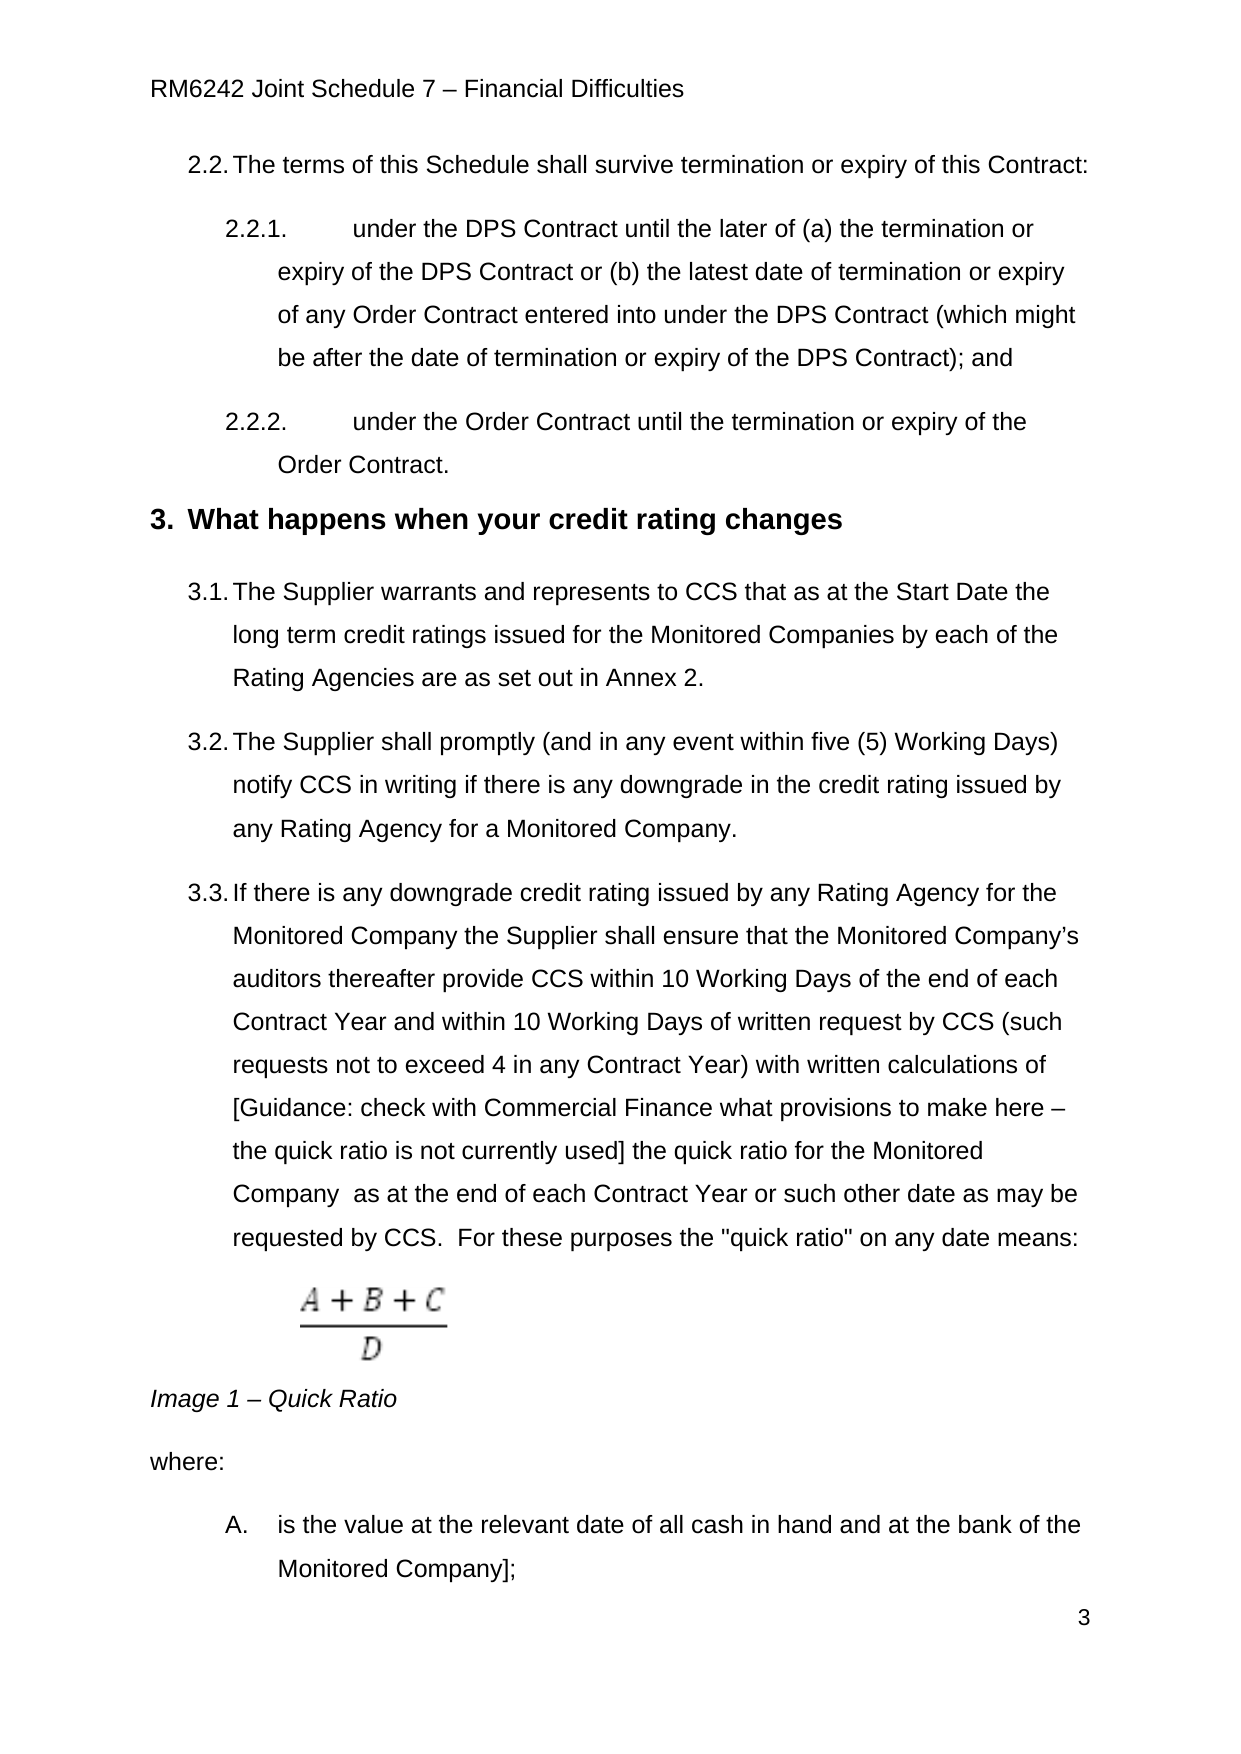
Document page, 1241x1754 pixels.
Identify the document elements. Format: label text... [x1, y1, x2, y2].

text where: [150, 1446, 1090, 1475]
list The Supplier shall promptly (and in any event within five (5) Working Days) notify CCS in writing if there is any downgrade in the credit rating issued by any Rating Agency for a Monitored Company. [187, 727, 1090, 842]
list The Supplier warrants and represents to CCS that as at the Start Date the long term credit ratings issued for the Monitored Companies by each of the Rating Agencies are as set out in Annex 2. [187, 577, 1090, 692]
text Image 1 – Quick Ratio [150, 1384, 1090, 1413]
list is the value at the relevant date of all cash in hand and at the bank of the Monitored Company]; [225, 1510, 1090, 1582]
list under the DPS Contract until the later of (a) the termination or expiry of the DPS Contract or (b) the latest date of termination or expiry of any Order Contract entered into under the DPS Contract (which might be after the date of termination or expiry of the DPS Contract); and [225, 214, 1090, 372]
list under the Order Contract until the termination or expiry of the Order Contract. [225, 407, 1090, 479]
subtitle What happens when your credit rating changes [150, 502, 1090, 535]
list If there is any downgrade credit rating issued by any Rating Agency for the Monitored Company the Supplier shall ensure that the Monitored Company’s auditors thereafter provide CCS within 10 Working Days of the end of each Contract Year and within 10 Working Days of written request by CCS (such requests not to exceed 4 in any Contract Year) with written calculations of [Guidance: check with Commercial Finance what provisions to make here – the quick ratio is not currently used] the quick ratio for the Monitored Company as at the end of each Contract Year or such other date as may be requested by CCS. For these purposes the "quick ratio" on any date means: [187, 878, 1090, 1251]
list The terms of this Schedule shall survive termination or expiry of this Contract: [187, 150, 1090, 179]
